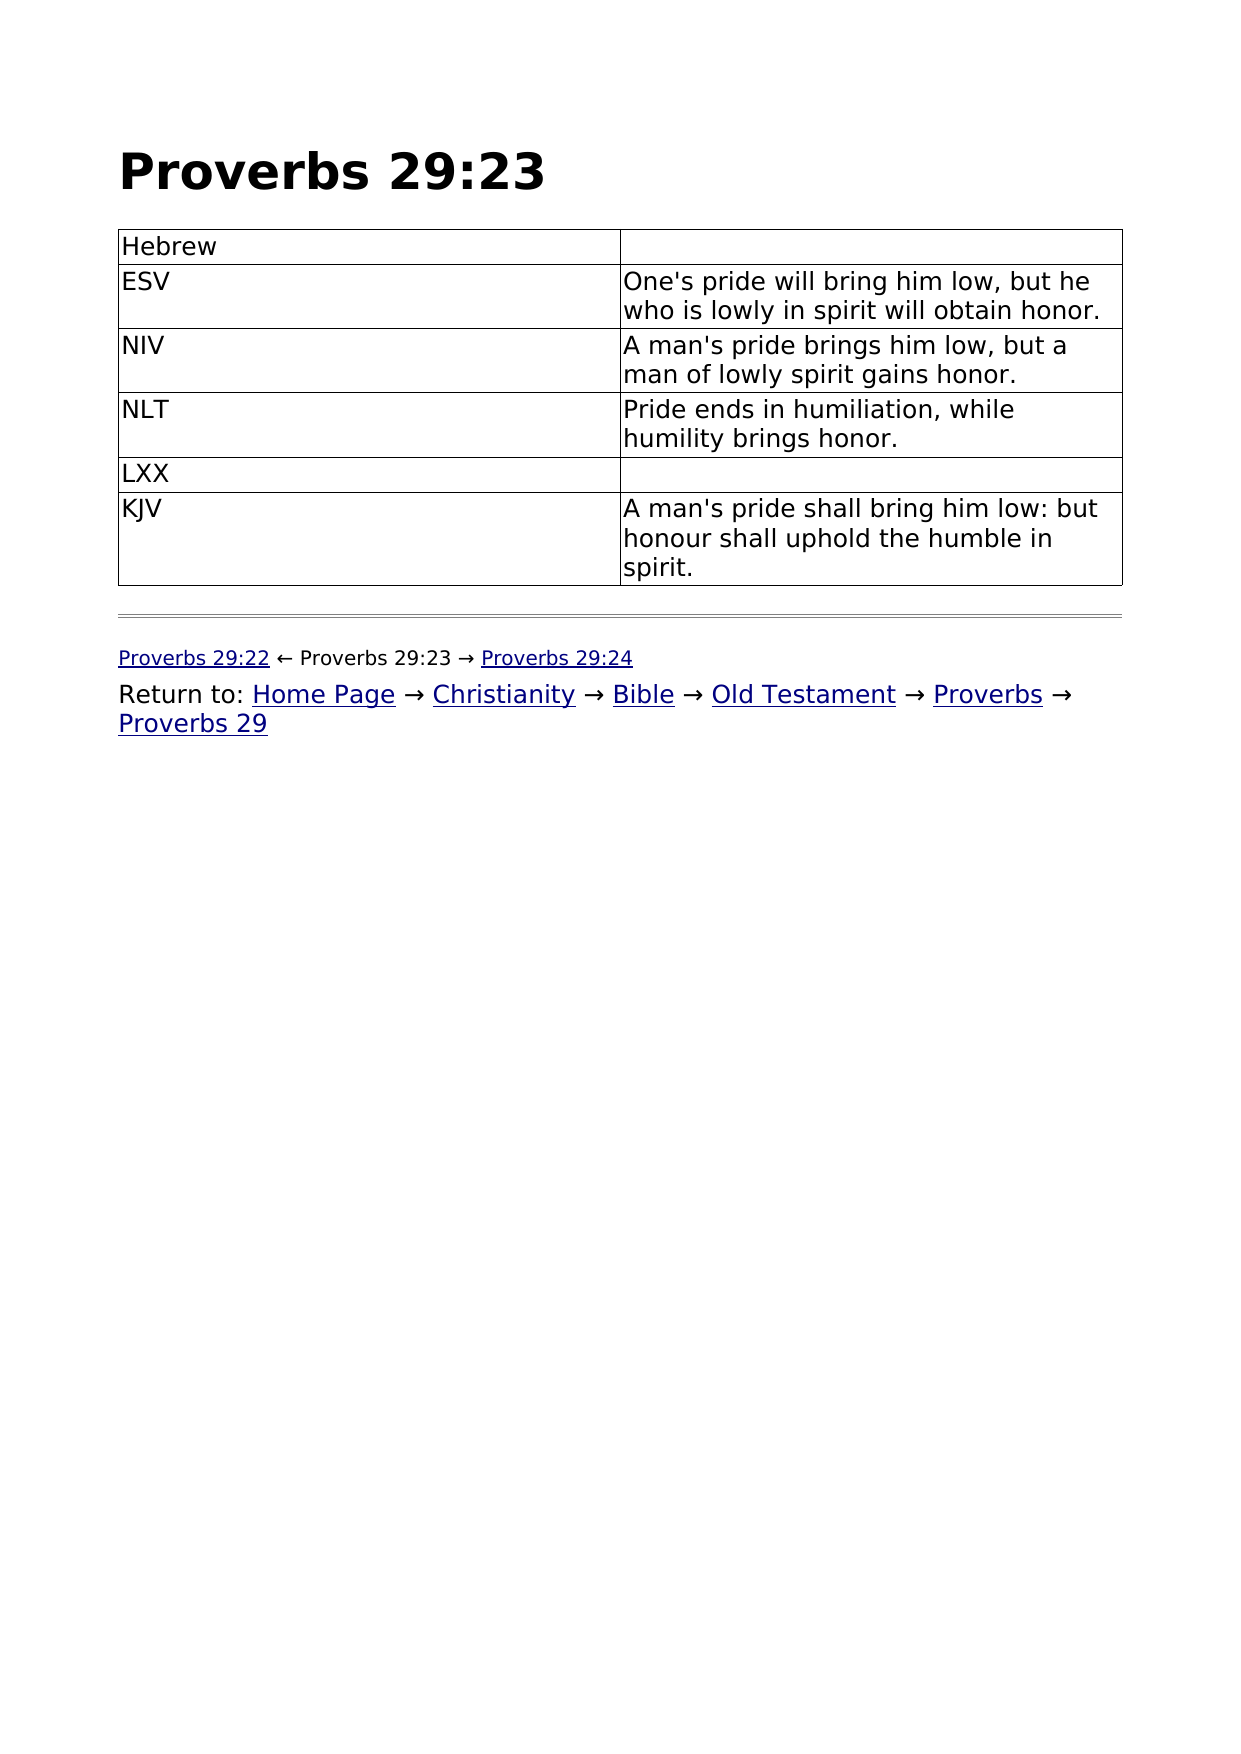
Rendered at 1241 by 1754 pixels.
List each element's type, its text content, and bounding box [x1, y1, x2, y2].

subtitle Proverbs 29:23 [118, 143, 1122, 201]
table_header Hebrew [119, 230, 620, 264]
table_cell Pride ends in humiliation, while humility brings honor. [621, 393, 1122, 457]
table_cell A man's pride brings him low, but a man of lowly spirit gains honor. [621, 329, 1122, 392]
table_cell [621, 458, 1122, 492]
table_cell KJV [119, 493, 620, 585]
table_cell A man's pride shall bring him low: but honour shall uphold the humble in spirit. [621, 493, 1122, 585]
table_cell NLT [119, 393, 620, 457]
table_cell NIV [119, 329, 620, 392]
table_cell One's pride will bring him low, but he who is lowly in spirit will obtain honor. [621, 265, 1122, 328]
text Return to: Home Page → Christianity → Bible → Old Testament → Proverbs → Proverbs 29 [118, 680, 1122, 739]
table_cell ESV [119, 265, 620, 328]
table_header [621, 230, 1122, 264]
text Proverbs 29:22 ← Proverbs 29:23 → Proverbs 29:24 [118, 646, 1122, 680]
table_cell LXX [119, 458, 620, 492]
